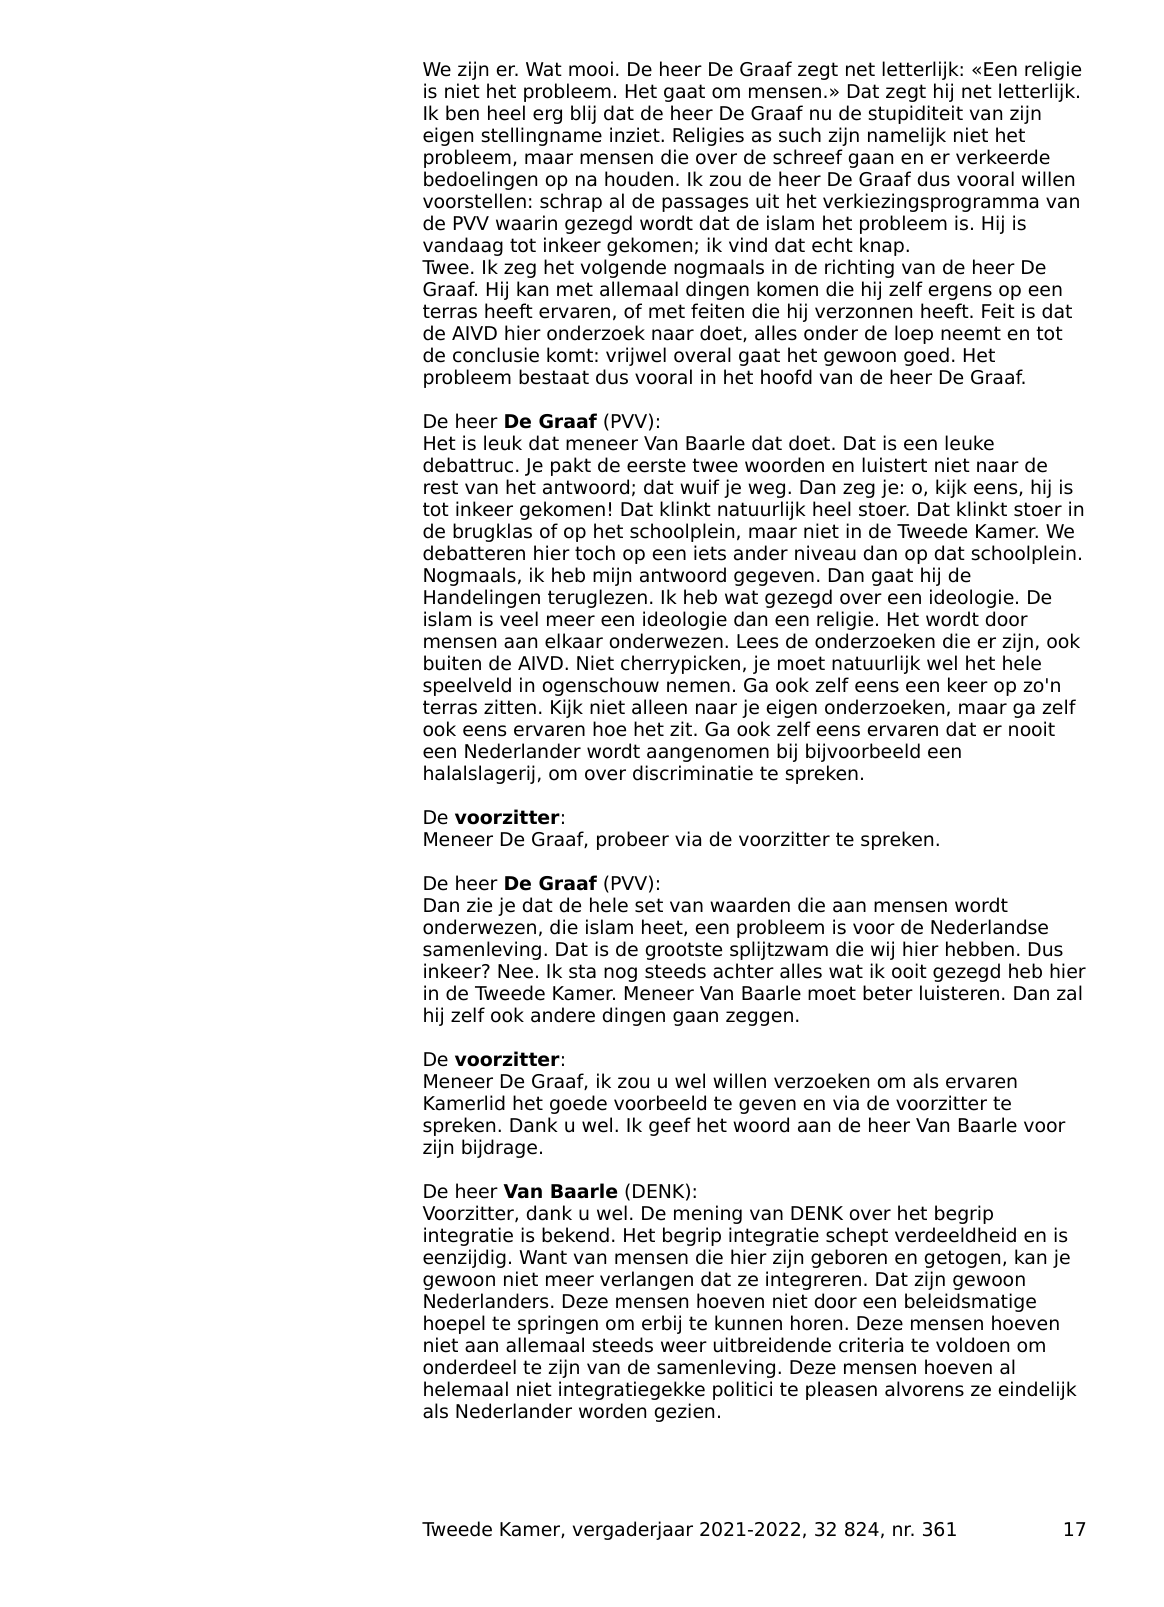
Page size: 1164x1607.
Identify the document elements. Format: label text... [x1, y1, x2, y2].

text Voorzitter, dank u wel. De mening van DENK over het begrip integratie is bekend. Het begrip integratie schept verdeeldheid en is eenzijdig. Want van mensen die hier zijn geboren en getogen, kan je gewoon niet meer verlangen dat ze integreren. Dat zijn gewoon Nederlanders. Deze mensen hoeven niet door een beleidsmatige hoepel te springen om erbij te kunnen horen. Deze mensen hoeven niet aan allemaal steeds weer uitbreidende criteria te voldoen om onderdeel te zijn van de samenleving. Deze mensen hoeven al helemaal niet integratiegekke politici te pleasen alvorens ze eindelijk als Nederlander worden gezien. [422, 1203, 1087, 1423]
text Het is leuk dat meneer Van Baarle dat doet. Dat is een leuke debattruc. Je pakt de eerste twee woorden en luistert niet naar de rest van het antwoord; dat wuif je weg. Dan zeg je: o, kijk eens, hij is tot inkeer gekomen! Dat klinkt natuurlijk heel stoer. Dat klinkt stoer in de brugklas of op het schoolplein, maar niet in de Tweede Kamer. We debatteren hier toch op een iets ander niveau dan op dat schoolplein. Nogmaals, ik heb mijn antwoord gegeven. Dan gaat hij de Handelingen teruglezen. Ik heb wat gezegd over een ideologie. De islam is veel meer een ideologie dan een religie. Het wordt door mensen aan elkaar onderwezen. Lees de onderzoeken die er zijn, ook buiten de AIVD. Niet cherrypicken, je moet natuurlijk wel het hele speelveld in ogenschouw nemen. Ga ook zelf eens een keer op zo'n terras zitten. Kijk niet alleen naar je eigen onderzoeken, maar ga zelf ook eens ervaren hoe het zit. Ga ook zelf eens ervaren dat er nooit een Nederlander wordt aangenomen bij bijvoorbeeld een halalslagerij, om over discriminatie te spreken. [422, 433, 1087, 784]
text Dan zie je dat de hele set van waarden die aan mensen wordt onderwezen, die islam heet, een probleem is voor de Nederlandse samenleving. Dat is de grootste splijtzwam die wij hier hebben. Dus inkeer? Nee. Ik sta nog steeds achter alles wat ik ooit gezegd heb hier in de Tweede Kamer. Meneer Van Baarle moet beter luisteren. Dan zal hij zelf ook andere dingen gaan zeggen. [422, 895, 1087, 1027]
text Meneer De Graaf, ik zou u wel willen verzoeken om als ervaren Kamerlid het goede voorbeeld te geven en via de voorzitter te spreken. Dank u wel. Ik geef het woord aan de heer Van Baarle voor zijn bijdrage. [422, 1071, 1087, 1159]
text De voorzitter: [422, 807, 1087, 829]
text Meneer De Graaf, probeer via de voorzitter te spreken. [422, 829, 1087, 851]
text De heer Van Baarle (DENK): [422, 1181, 1087, 1203]
text De heer De Graaf (PVV): [422, 411, 1087, 433]
text De voorzitter: [422, 1049, 1087, 1071]
text We zijn er. Wat mooi. De heer De Graaf zegt net letterlijk: «Een religie is niet het probleem. Het gaat om mensen.» Dat zegt hij net letterlijk. Ik ben heel erg blij dat de heer De Graaf nu de stupiditeit van zijn eigen stellingname inziet. Religies as such zijn namelijk niet het probleem, maar mensen die over de schreef gaan en er verkeerde bedoelingen op na houden. Ik zou de heer De Graaf dus vooral willen voorstellen: schrap al de passages uit het verkiezingsprogramma van de PVV waarin gezegd wordt dat de islam het probleem is. Hij is vandaag tot inkeer gekomen; ik vind dat echt knap. [422, 59, 1087, 257]
text Twee. Ik zeg het volgende nogmaals in de richting van de heer De Graaf. Hij kan met allemaal dingen komen die hij zelf ergens op een terras heeft ervaren, of met feiten die hij verzonnen heeft. Feit is dat de AIVD hier onderzoek naar doet, alles onder de loep neemt en tot de conclusie komt: vrijwel overal gaat het gewoon goed. Het probleem bestaat dus vooral in het hoofd van de heer De Graaf. [422, 257, 1087, 389]
text De heer De Graaf (PVV): [422, 873, 1087, 895]
